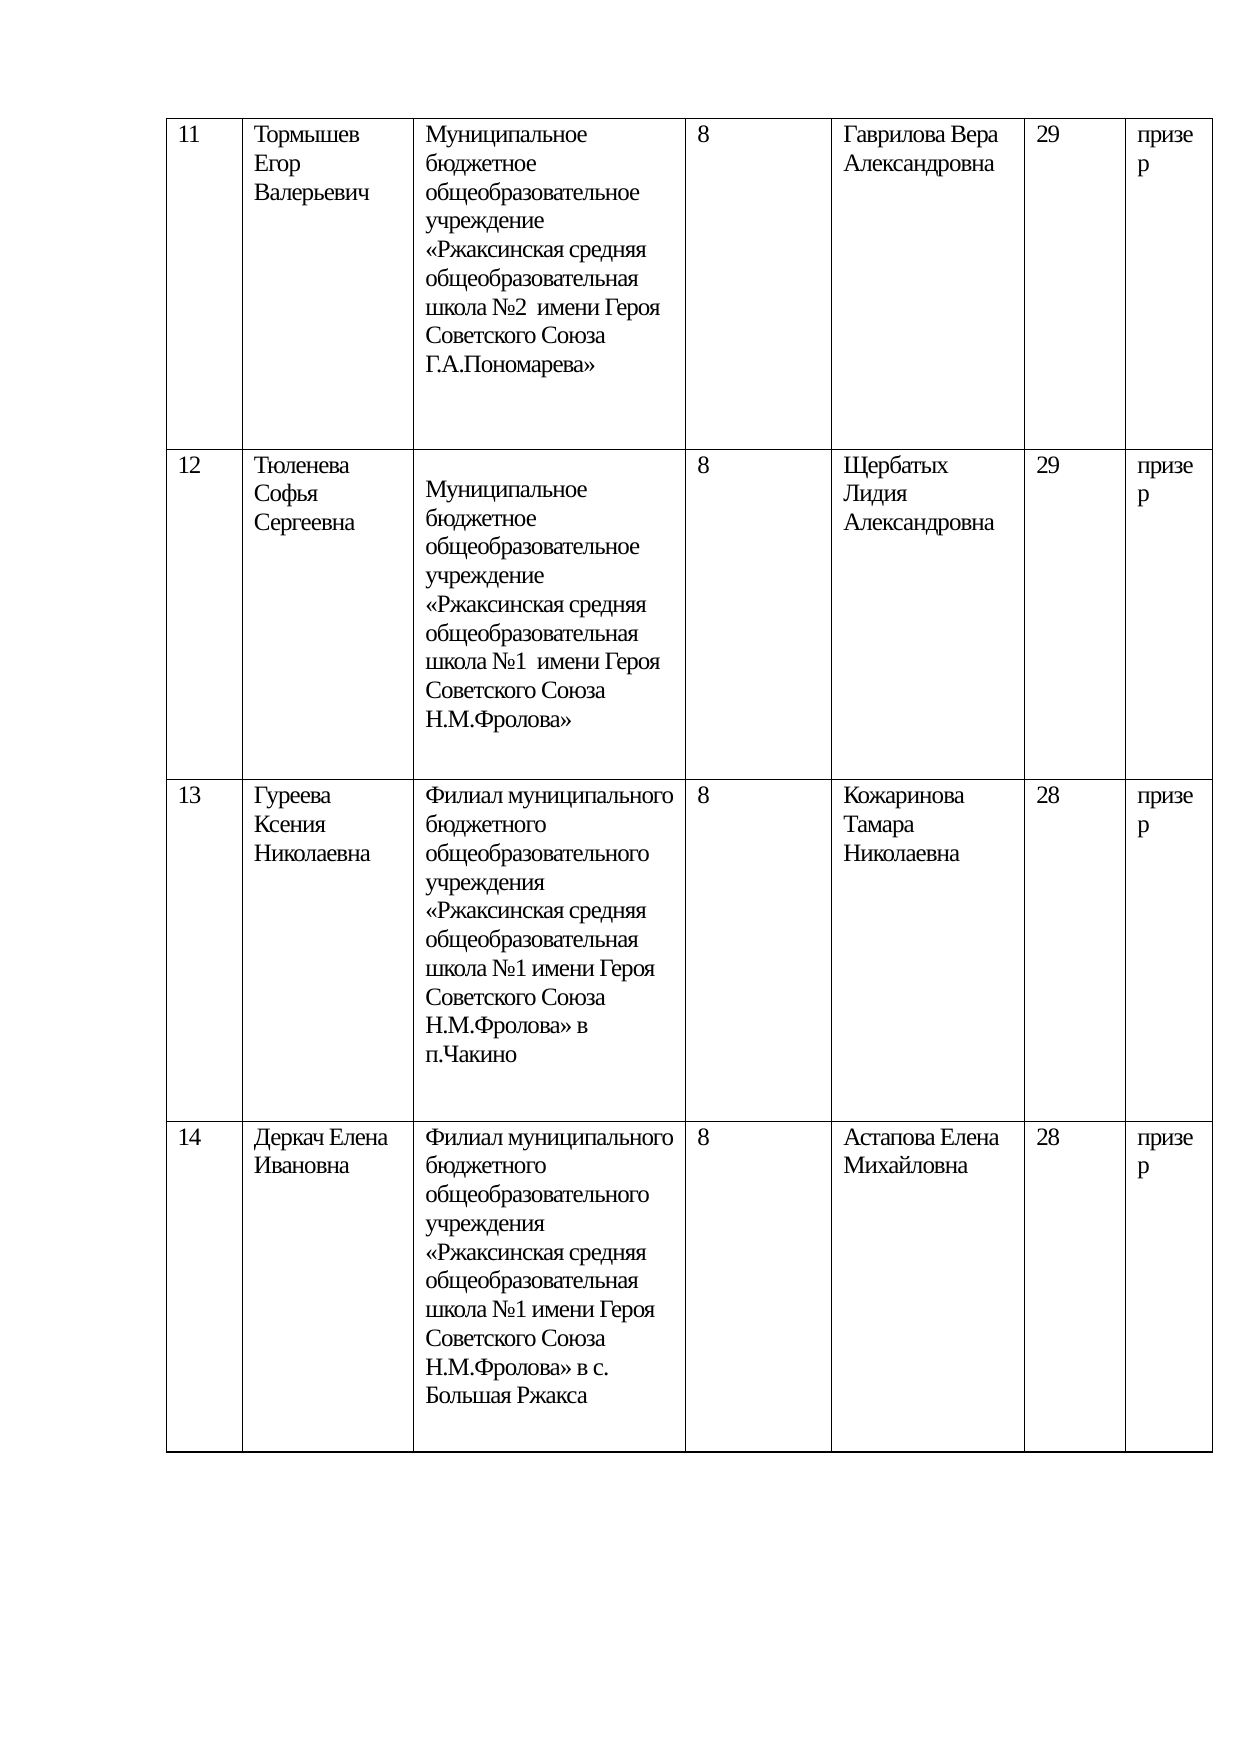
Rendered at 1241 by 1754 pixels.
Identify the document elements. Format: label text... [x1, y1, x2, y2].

table_cell 12 [167, 450, 242, 779]
table_cell 8 [686, 119, 831, 449]
table_cell призер [1126, 780, 1212, 1121]
table_cell Кожаринова Тамара Николаевна [832, 780, 1024, 1121]
table_cell призер [1126, 450, 1212, 779]
table_cell Деркач Елена Ивановна [243, 1122, 413, 1451]
table_cell Муниципальное бюджетное общеобразовательное учреждение «Ржаксинская средняя общеобразовательная школа №2 имени Героя Советского Союза Г.А.Пономарева» [414, 119, 685, 449]
table_cell Филиал муниципального бюджетного общеобразовательного учреждения «Ржаксинская средняя общеобразовательная школа №1 имени Героя Советского Союза Н.М.Фролова» в п.Чакино [414, 780, 685, 1121]
table_cell 8 [686, 780, 831, 1121]
table_cell 28 [1025, 780, 1125, 1121]
table_cell 14 [167, 1122, 242, 1451]
table_cell 11 [167, 119, 242, 449]
table_cell 8 [686, 1122, 831, 1451]
table_cell Муниципальное бюджетное общеобразовательное учреждение «Ржаксинская средняя общеобразовательная школа №1 имени Героя Советского Союза Н.М.Фролова» [414, 450, 685, 779]
table_cell призер [1126, 1122, 1212, 1451]
table_cell 29 [1025, 450, 1125, 779]
table_cell Тормышев Егор Валерьевич [243, 119, 413, 449]
table_cell Гуреева Ксения Николаевна [243, 780, 413, 1121]
table_cell 29 [1025, 119, 1125, 449]
table_cell Астапова Елена Михайловна [832, 1122, 1024, 1451]
table_cell Гаврилова Вера Александровна [832, 119, 1024, 449]
table_cell Щербатых Лидия Александровна [832, 450, 1024, 779]
table_cell Тюленева Софья Сергеевна [243, 450, 413, 779]
table_cell 13 [167, 780, 242, 1121]
table_cell призер [1126, 119, 1212, 449]
table_cell 28 [1025, 1122, 1125, 1451]
table_cell 8 [686, 450, 831, 779]
table_cell Филиал муниципального бюджетного общеобразовательного учреждения «Ржаксинская средняя общеобразовательная школа №1 имени Героя Советского Союза Н.М.Фролова» в с. Большая Ржакса [414, 1122, 685, 1451]
